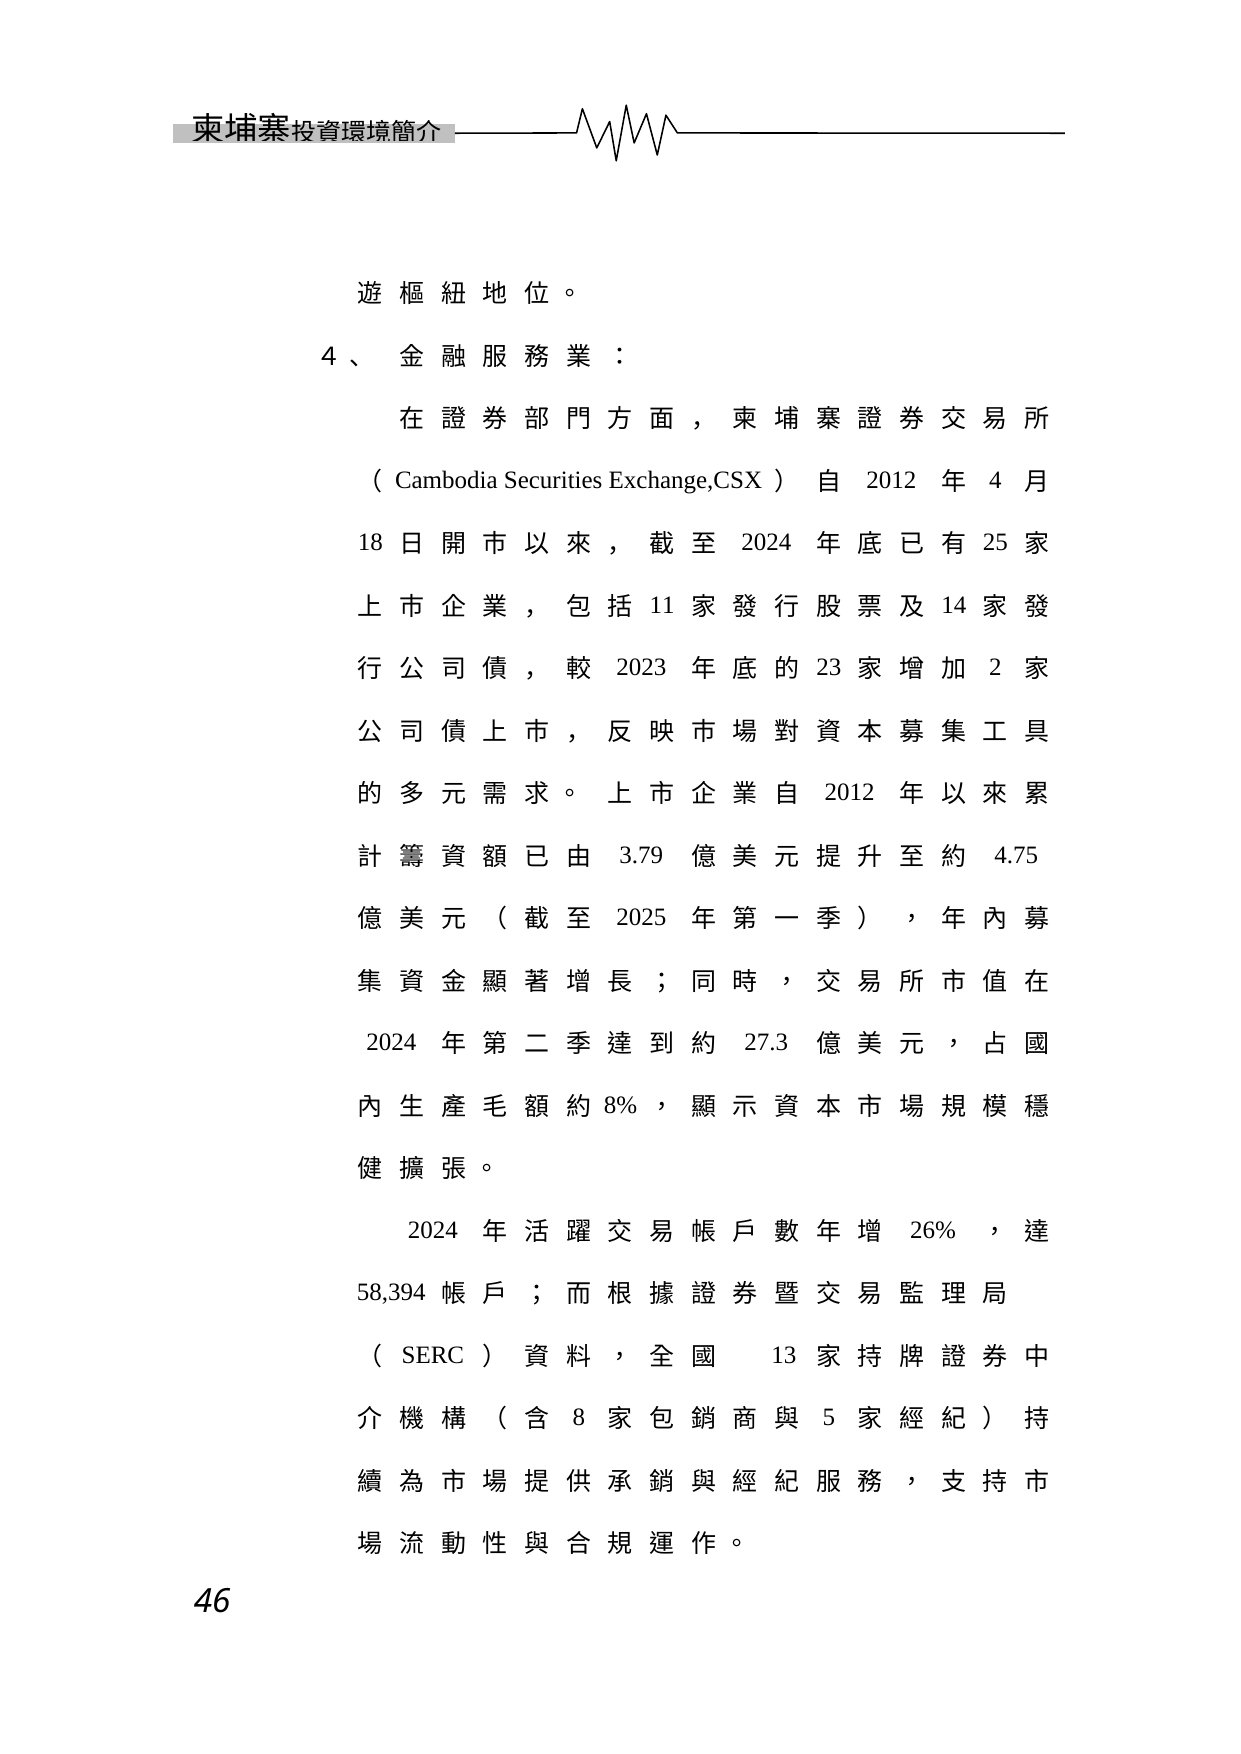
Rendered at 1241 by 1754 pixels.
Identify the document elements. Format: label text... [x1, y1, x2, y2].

text 遊樞紐地位。 [330, 250, 1058, 313]
text 在證券部門方面，柬埔寨證券交易所（Cambodia Securities Exchange,CSX）自2012年4月18日開市以來，截至2024年底已有25家上市企業，包括11家發行股票及14家發行公司債，較2023年底的23家增加2家公司債上市，反映市場對資本募集工具的多元需求。上市企業自2012年以來累計籌資額已由3.79億美元提升至約4.75億美元（截至2025年第一季），年內募集資金顯著增長；同時，交易所市值在2024年第二季達到約27.3億美元，占國內生產毛額約8%，顯示資本市場規模穩健擴張。 [330, 375, 1058, 1188]
text 2024年活躍交易帳戶數年增26%，達58,394帳戶；而根據證券暨交易監理局（SERC）資料，全國 13 家持牌證券中介機構（含8家包銷商與5家經紀）持續為市場提供承銷與經紀服務，支持市場流動性與合規運作。 [330, 1188, 1058, 1563]
text ４、金融服務業： [281, 313, 1058, 375]
